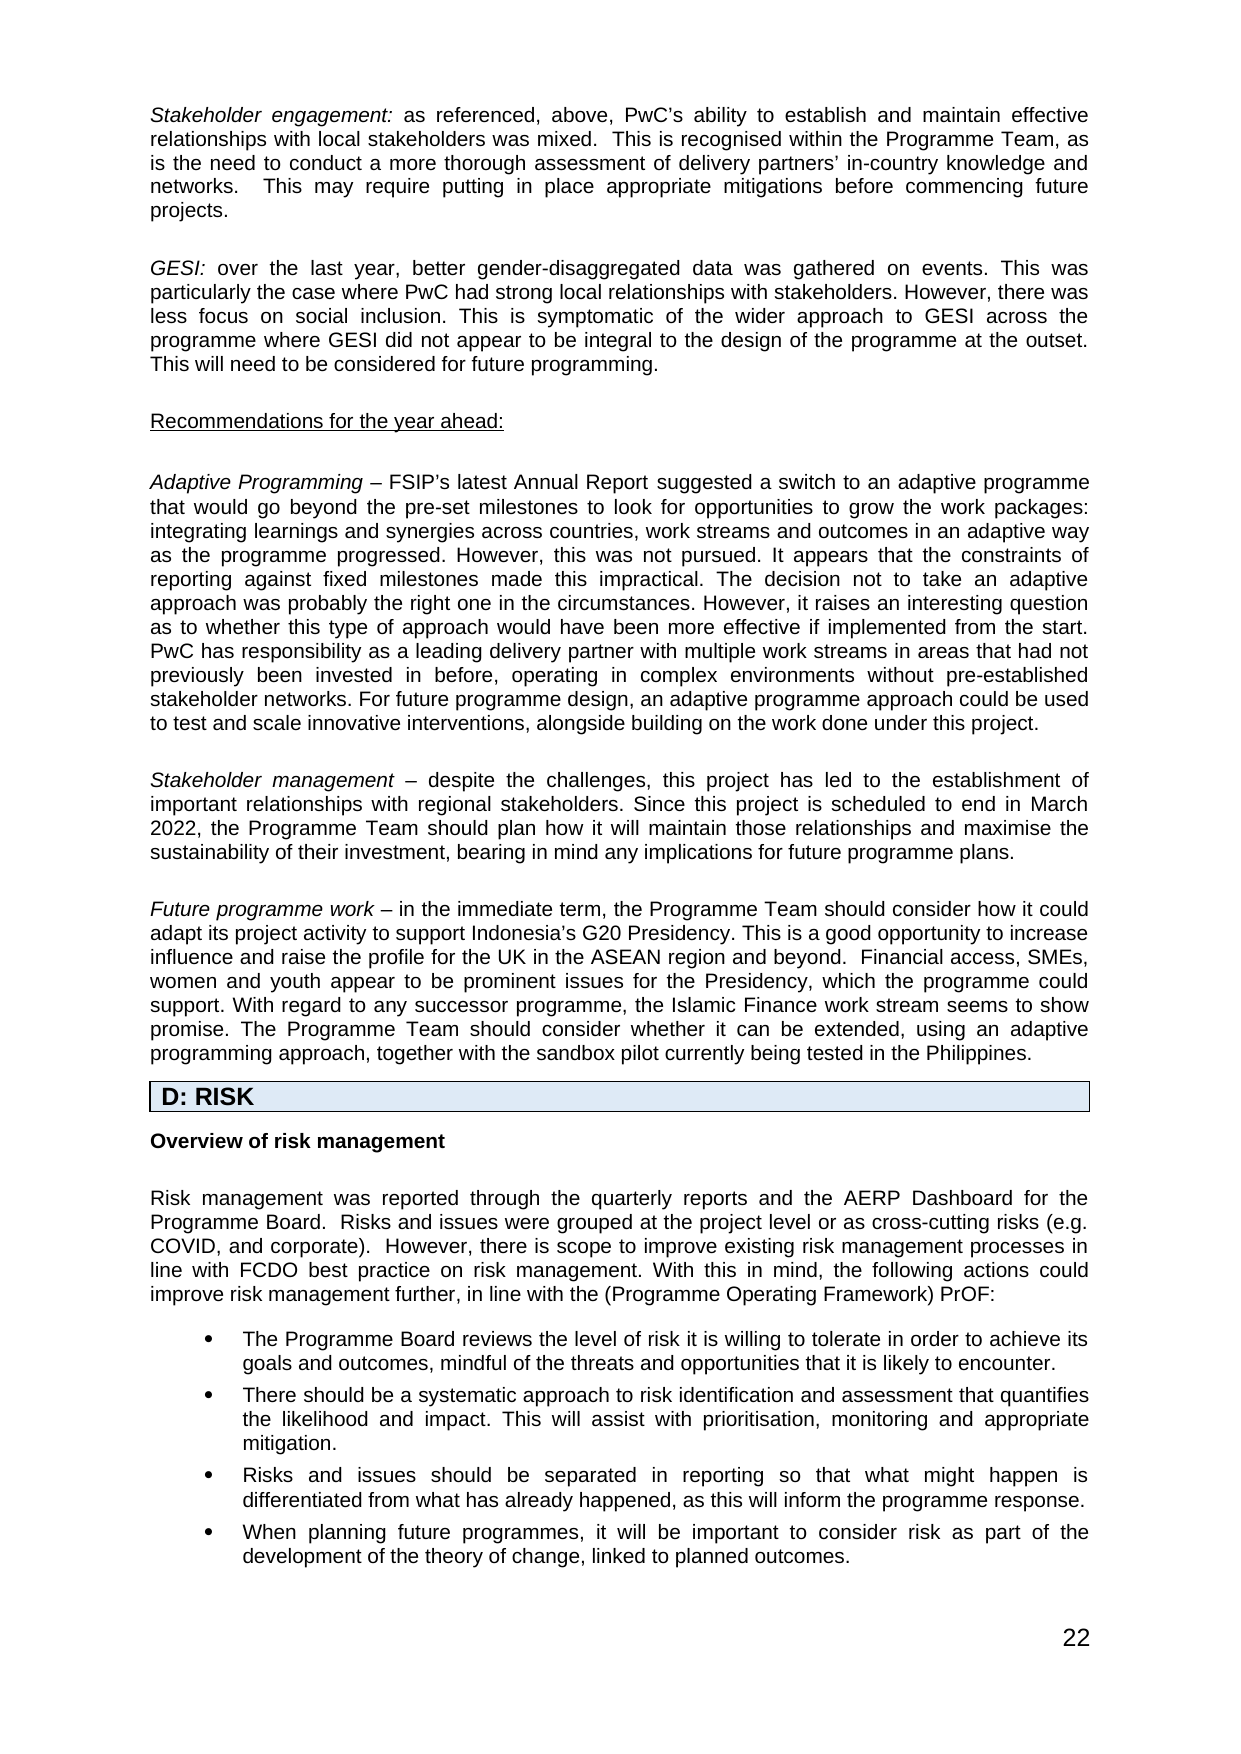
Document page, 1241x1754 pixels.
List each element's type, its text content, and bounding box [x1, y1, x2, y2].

text GESI: over the last year, better gender-disaggregated data was gathered on events. This was particularly the case where PwC had strong local relationships with stakeholders. However, there was less focus on social inclusion. This is symptomatic of the wider approach to GESI across the programme where GESI did not appear to be integral to the design of the programme at the outset. This will need to be considered for future programming. [150, 256, 1090, 375]
list When planning future programmes, it will be important to consider risk as part of the development of the theory of change, linked to planned outcomes. [205, 1520, 1090, 1568]
table_header D: RISK [151, 1082, 1089, 1111]
text Stakeholder management – despite the challenges, this project has led to the establishment of important relationships with regional stakeholders. Since this project is scheduled to end in March 2022, the Programme Team should plan how it will maintain those relationships and maximise the sustainability of their investment, bearing in mind any implications for future programme plans. [150, 768, 1090, 863]
text Stakeholder engagement: as referenced, above, PwC’s ability to establish and maintain effective relationships with local stakeholders was mixed. This is recognised within the Programme Team, as is the need to conduct a more thorough assessment of delivery partners’ in-country knowledge and networks. This may require putting in place appropriate mitigations before commencing future projects. [150, 102, 1090, 222]
text Overview of risk management [150, 1129, 1090, 1153]
list Risks and issues should be separated in reporting so that what might happen is differentiated from what has already happened, as this will inform the programme response. [205, 1463, 1090, 1511]
text Future programme work – in the immediate term, the Programme Team should consider how it could adapt its project activity to support Indonesia’s G20 Presidency. This is a good opportunity to increase influence and raise the profile for the UK in the ASEAN region and beyond. Financial access, SMEs, women and youth appear to be prominent issues for the Presidency, which the programme could support. With regard to any successor programme, the Islamic Finance work stream seems to show promise. The Programme Team should consider whether it can be extended, using an adaptive programming approach, together with the sandbox pilot currently being tested in the Philippines. [150, 897, 1090, 1064]
text Recommendations for the year ahead: [150, 409, 1090, 433]
text Risk management was reported through the quarterly reports and the AERP Dashboard for the Programme Board. Risks and issues were grouped at the project level or as cross-cutting risks (e.g. COVID, and corporate). However, there is scope to improve existing risk management processes in line with FCDO best practice on risk management. With this in mind, the following actions could improve risk management further, in line with the (Programme Operating Framework) PrOF: [150, 1186, 1090, 1306]
text Adaptive Programming – FSIP’s latest Annual Report suggested a switch to an adaptive programme that would go beyond the pre-set milestones to look for opportunities to grow the work packages: integrating learnings and synergies across countries, work streams and outcomes in an adaptive way as the programme progressed. However, this was not pursued. It appears that the constraints of reporting against fixed milestones made this impractical. The decision not to take an adaptive approach was probably the right one in the circumstances. However, it raises an interesting question as to whether this type of approach would have been more effective if implemented from the start. PwC has responsibility as a leading delivery partner with multiple work streams in areas that had not previously been invested in before, operating in complex environments without pre-established stakeholder networks. For future programme design, an adaptive programme approach could be used to test and scale innovative interventions, alongside building on the work done under this project. [150, 466, 1090, 734]
list There should be a systematic approach to risk identification and assessment that quantifies the likelihood and impact. This will assist with prioritisation, monitoring and appropriate mitigation. [205, 1383, 1090, 1455]
list The Programme Board reviews the level of risk it is willing to tolerate in order to achieve its goals and outcomes, mindful of the threats and opportunities that it is likely to encounter. [205, 1327, 1090, 1375]
